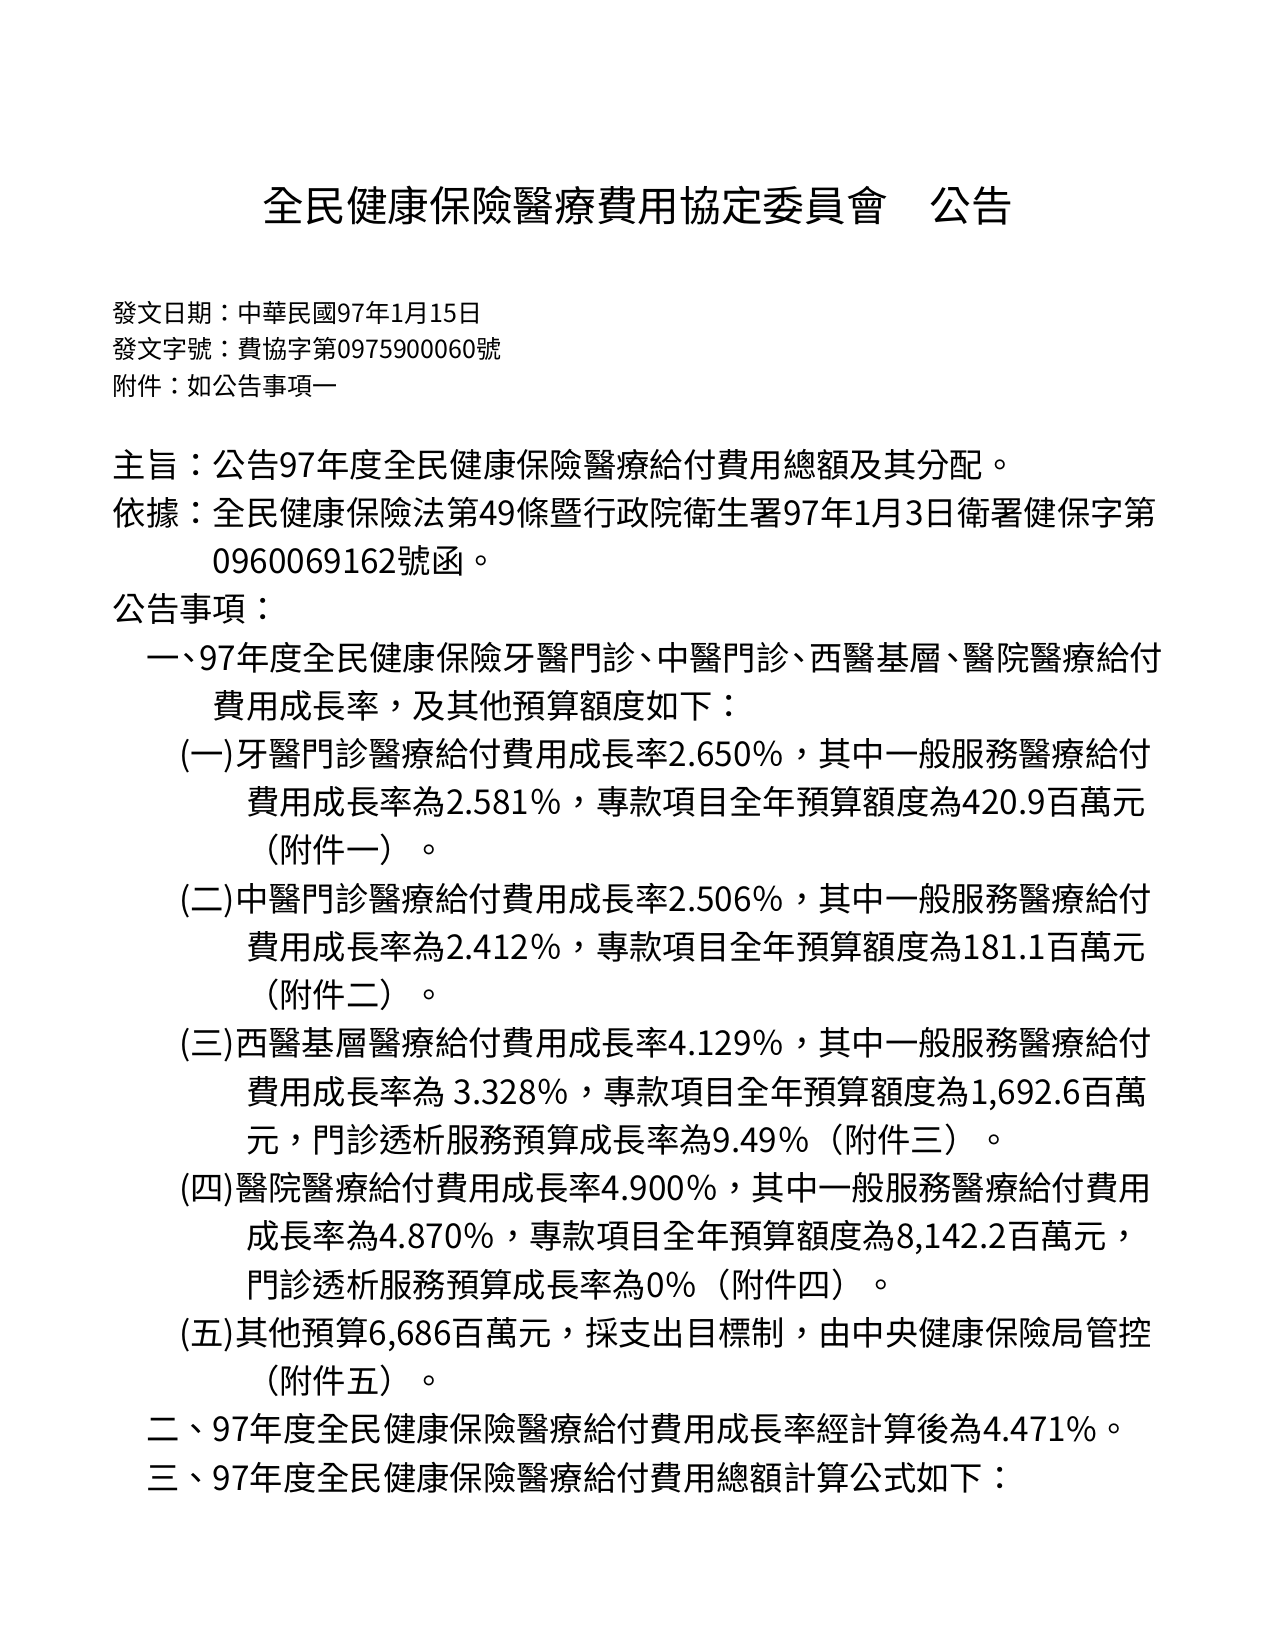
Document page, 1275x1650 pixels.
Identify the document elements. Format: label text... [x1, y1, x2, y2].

text 主旨：公告97年度全民健康保險醫療給付費用總額及其分配。 [112, 438, 1162, 487]
text (四)醫院醫療給付費用成長率4.900％，其中一般服務醫療給付費用成長率為4.870％，專款項目全年預算額度為8,142.2百萬元，門診透析服務預算成長率為0％（附件四）。 [179, 1162, 1162, 1307]
text 發文字號：費協字第0975900060號 [112, 330, 1162, 366]
text 二、97年度全民健康保險醫療給付費用成長率經計算後為4.471%。 [146, 1403, 1162, 1451]
text (一)牙醫門診醫療給付費用成長率2.650％，其中一般服務醫療給付費用成長率為2.581％，專款項目全年預算額度為420.9百萬元（附件一）。 [179, 728, 1162, 872]
text 一、97年度全民健康保險牙醫門診、中醫門診、西醫基層、醫院醫療給付費用成長率，及其他預算額度如下： [146, 631, 1162, 728]
text (三)西醫基層醫療給付費用成長率4.129％，其中一般服務醫療給付費用成長率為 3.328％，專款項目全年預算額度為1,692.6百萬元，門診透析服務預算成長率為9.49％（附件三）。 [179, 1017, 1162, 1162]
text 全民健康保險醫療費用協定委員會 公告 [112, 173, 1162, 233]
text 依據：全民健康保險法第49條暨行政院衛生署97年1月3日衛署健保字第0960069162號函。 [112, 487, 1162, 583]
text 附件：如公告事項一 [112, 366, 1162, 402]
text (二)中醫門診醫療給付費用成長率2.506％，其中一般服務醫療給付費用成長率為2.412％，專款項目全年預算額度為181.1百萬元（附件二）。 [179, 872, 1162, 1017]
text 發文日期：中華民國97年1月15日 [112, 293, 1162, 330]
text 三、97年度全民健康保險醫療給付費用總額計算公式如下： [146, 1451, 1162, 1499]
text (五)其他預算6,686百萬元，採支出目標制，由中央健康保險局管控（附件五）。 [179, 1307, 1162, 1403]
text 公告事項： [112, 583, 1162, 631]
